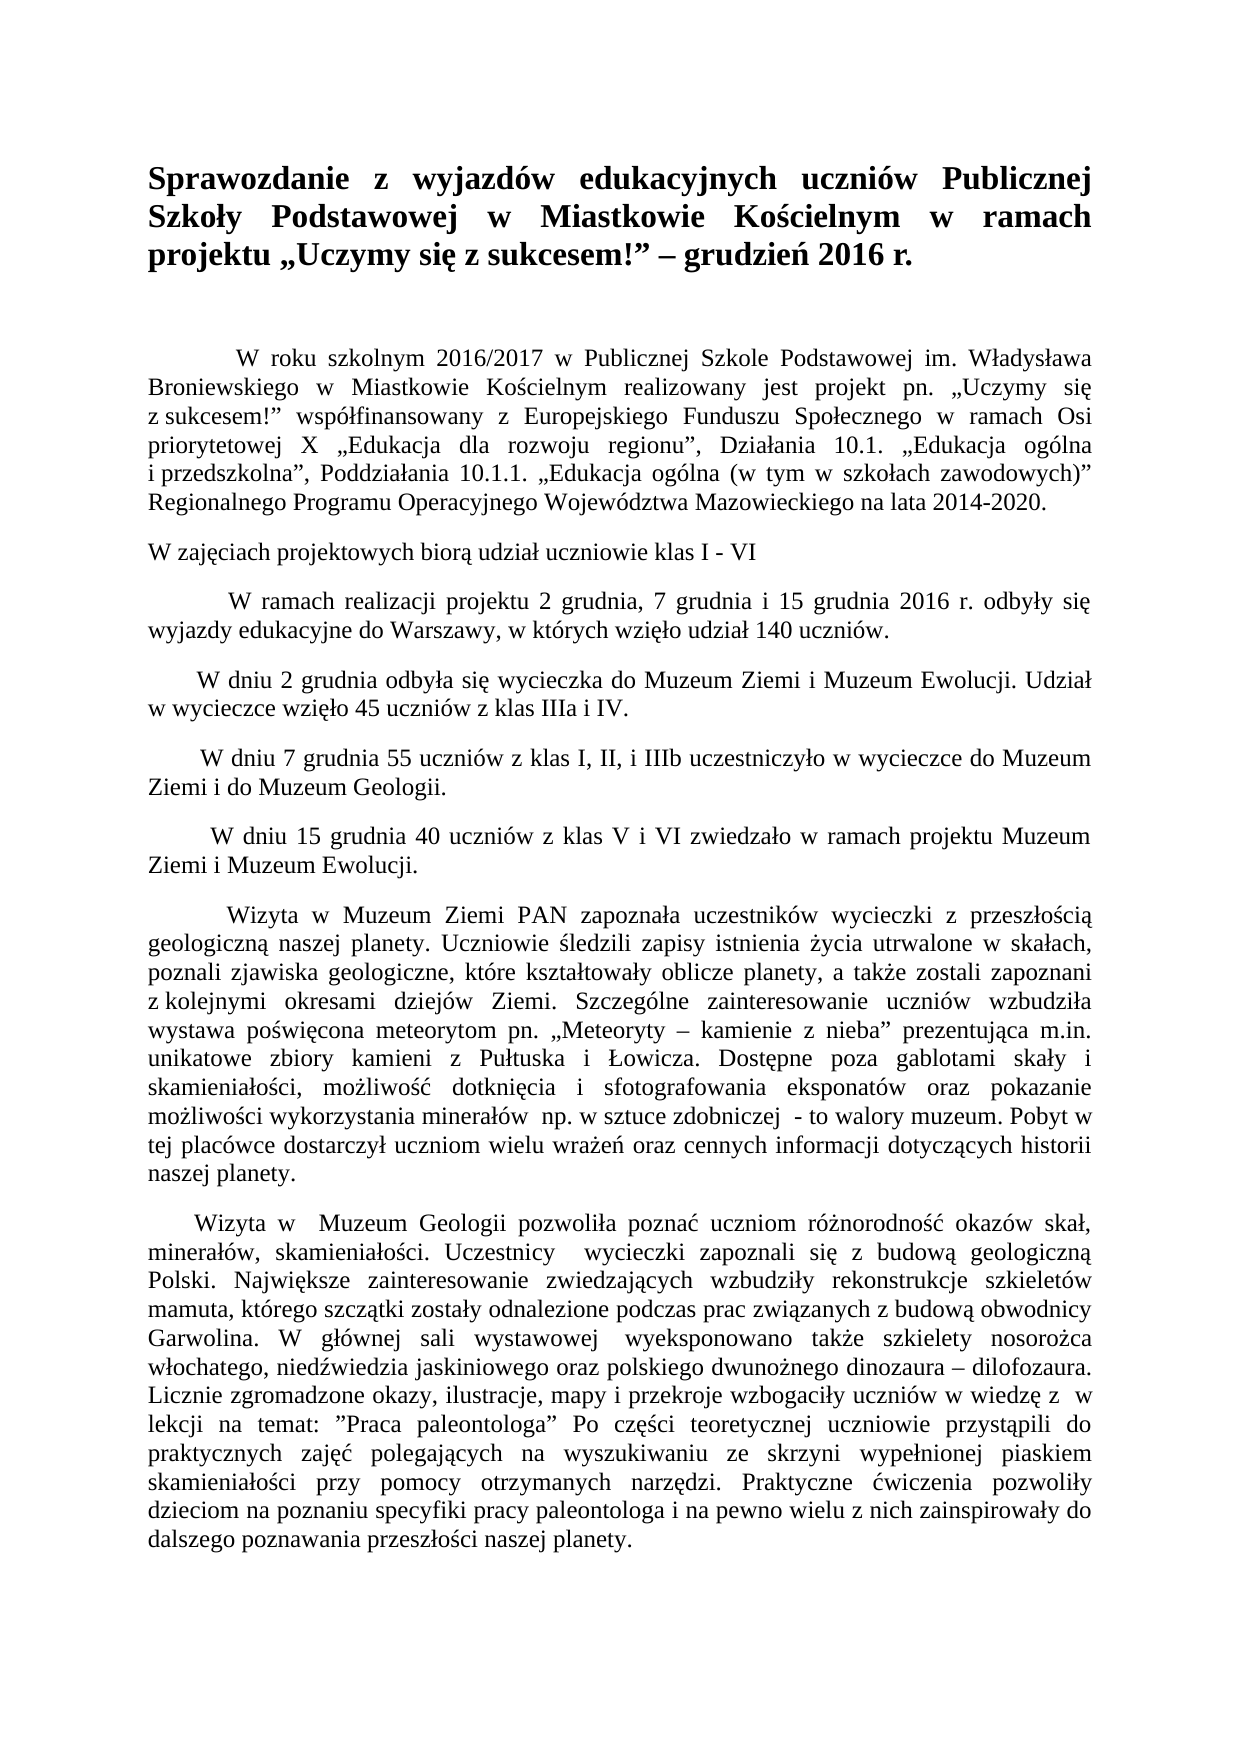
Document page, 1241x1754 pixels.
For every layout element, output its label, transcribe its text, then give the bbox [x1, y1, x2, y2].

text Wizyta w Muzeum Ziemi PAN zapoznała uczestników wycieczki z przeszłością geologiczną naszej planety. Uczniowie śledzili zapisy istnienia życia utrwalone w skałach, poznali zjawiska geologiczne, które kształtowały oblicze planety, a także zostali zapoznani z kolejnymi okresami dziejów Ziemi. Szczególne zainteresowanie uczniów wzbudziła wystawa poświęcona meteorytom pn. „Meteoryty – kamienie z nieba” prezentująca m.in. unikatowe zbiory kamieni z Pułtuska i Łowicza. Dostępne poza gablotami skały i skamieniałości, możliwość dotknięcia i sfotografowania eksponatów oraz pokazanie możliwości wykorzystania minerałów np. w sztuce zdobniczej - to walory muzeum. Pobyt w tej placówce dostarczył uczniom wielu wrażeń oraz cennych informacji dotyczących historii naszej planety. [148, 900, 1093, 1187]
text Wizyta w Muzeum Geologii pozwoliła poznać uczniom różnorodność okazów skał, minerałów, skamieniałości. Uczestnicy wycieczki zapoznali się z budową geologiczną Polski. Największe zainteresowanie zwiedzających wzbudziły rekonstrukcje szkieletów mamuta, którego szczątki zostały odnalezione podczas prac związanych z budową obwodnicy Garwolina. W głównej sali wystawowej wyeksponowano także szkielety nosorożca włochatego, niedźwiedzia jaskiniowego oraz polskiego dwunożnego dinozaura – dilofozaura. Licznie zgromadzone okazy, ilustracje, mapy i przekroje wzbogaciły uczniów w wiedzę z w lekcji na temat: ”Praca paleontologa” Po części teoretycznej uczniowie przystąpili do praktycznych zajęć polegających na wyszukiwaniu ze skrzyni wypełnionej piaskiem skamieniałości przy pomocy otrzymanych narzędzi. Praktyczne ćwiczenia pozwoliły dzieciom na poznaniu specyfiki pracy paleontologa i na pewno wielu z nich zainspirowały do dalszego poznawania przeszłości naszej planety. [148, 1208, 1093, 1553]
text W dniu 15 grudnia 40 uczniów z klas V i VI zwiedzało w ramach projektu Muzeum Ziemi i Muzeum Ewolucji. [148, 821, 1093, 879]
text W roku szkolnym 2016/2017 w Publicznej Szkole Podstawowej im. Władysława Broniewskiego w Miastkowie Kościelnym realizowany jest projekt pn. „Uczymy się z sukcesem!” współfinansowany z Europejskiego Funduszu Społecznego w ramach Osi priorytetowej X „Edukacja dla rozwoju regionu”, Działania 10.1. „Edukacja ogólna i przedszkolna”, Poddziałania 10.1.1. „Edukacja ogólna (w tym w szkołach zawodowych)” Regionalnego Programu Operacyjnego Województwa Mazowieckiego na lata 2014-2020. [148, 343, 1093, 516]
text W ramach realizacji projektu 2 grudnia, 7 grudnia i 15 grudnia 2016 r. odbyły się wyjazdy edukacyjne do Warszawy, w których wzięło udział 140 uczniów. [148, 586, 1093, 644]
text W dniu 7 grudnia 55 uczniów z klas I, II, i IIIb uczestniczyło w wycieczce do Muzeum Ziemi i do Muzeum Geologii. [148, 743, 1093, 801]
text W zajęciach projektowych biorą udział uczniowie klas I - VI [148, 537, 1093, 566]
text Sprawozdanie z wyjazdów edukacyjnych uczniów Publicznej Szkoły Podstawowej w Miastkowie Kościelnym w ramach projektu „Uczymy się z sukcesem!” – grudzień 2016 r. [148, 158, 1093, 273]
text W dniu 2 grudnia odbyła się wycieczka do Muzeum Ziemi i Muzeum Ewolucji. Udział w wycieczce wzięło 45 uczniów z klas IIIa i IV. [148, 665, 1093, 722]
